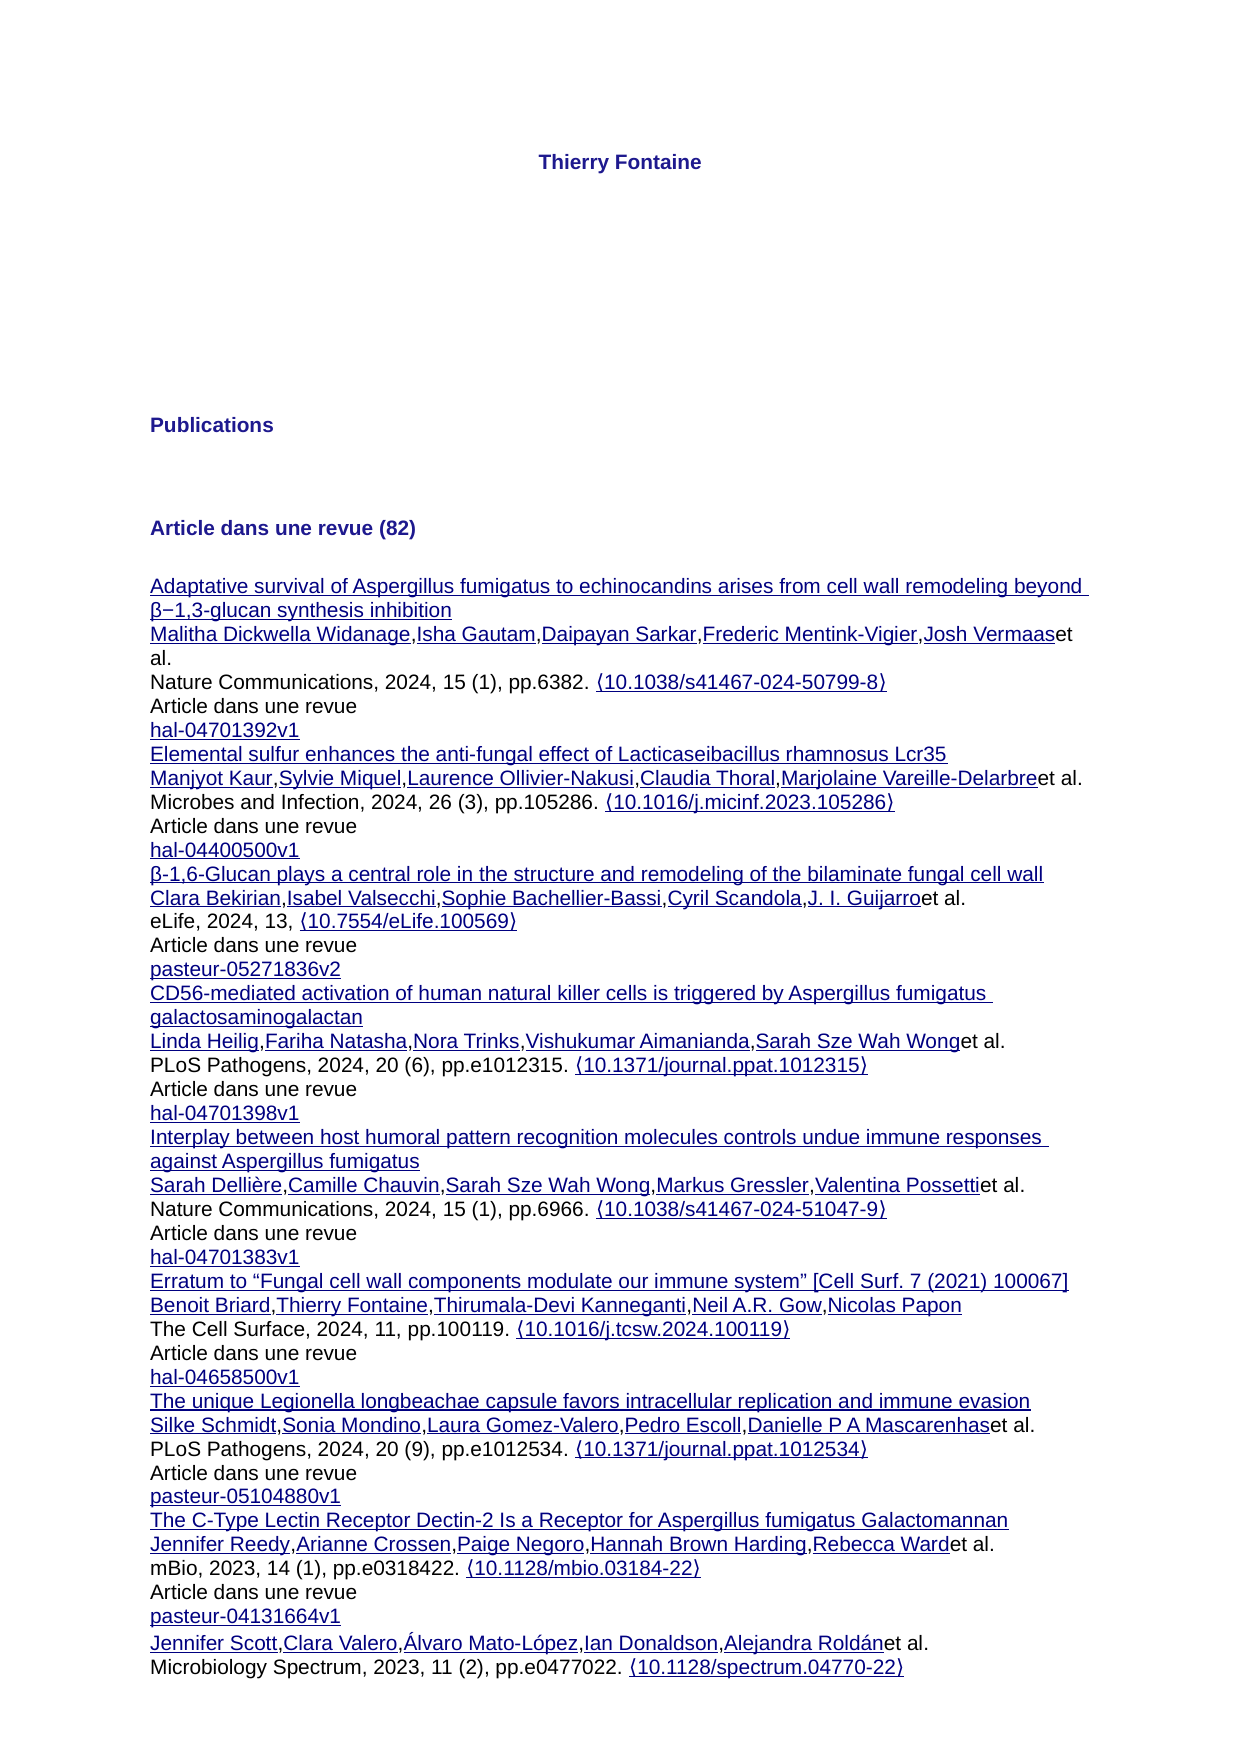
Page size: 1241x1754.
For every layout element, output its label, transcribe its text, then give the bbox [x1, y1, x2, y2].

subtitle Thierry Fontaine [150, 150, 1090, 174]
table_cell CD56-mediated activation of human natural killer cells is triggered by Aspergillus fumigatus galactosaminogalactan Linda Heilig,Fariha Natasha,Nora Trinks,Vishukumar Aimanianda,Sarah Sze Wah Wonget al. PLoS Pathogens, 2024, 20 (6), pp.e1012315. ⟨10.1371/journal.ppat.1012315⟩ Article dans une revue hal-04701398v1 [150, 981, 1090, 1125]
table_cell The unique Legionella longbeachae capsule favors intracellular replication and immune evasion Silke Schmidt,Sonia Mondino,Laura Gomez-Valero,Pedro Escoll,Danielle P A Mascarenhaset al. PLoS Pathogens, 2024, 20 (9), pp.e1012534. ⟨10.1371/journal.ppat.1012534⟩ Article dans une revue pasteur-05104880v1 [150, 1389, 1090, 1508]
table_cell Elemental sulfur enhances the anti-fungal effect of Lacticaseibacillus rhamnosus Lcr35 Manjyot Kaur,Sylvie Miquel,Laurence Ollivier-Nakusi,Claudia Thoral,Marjolaine Vareille-Delarbreet al. Microbes and Infection, 2024, 26 (3), pp.105286. ⟨10.1016/j.micinf.2023.105286⟩ Article dans une revue hal-04400500v1 [150, 742, 1090, 861]
table_cell The C-Type Lectin Receptor Dectin-2 Is a Receptor for Aspergillus fumigatus Galactomannan Jennifer Reedy,Arianne Crossen,Paige Negoro,Hannah Brown Harding,Rebecca Wardet al. mBio, 2023, 14 (1), pp.e0318422. ⟨10.1128/mbio.03184-22⟩ Article dans une revue pasteur-04131664v1 [150, 1508, 1090, 1628]
table_cell β-1,6-Glucan plays a central role in the structure and remodeling of the bilaminate fungal cell wall Clara Bekirian,Isabel Valsecchi,Sophie Bachellier-Bassi,Cyril Scandola,J. I. Guijarroet al. eLife, 2024, 13, ⟨10.7554/eLife.100569⟩ Article dans une revue pasteur-05271836v2 [150, 861, 1090, 981]
table_header Adaptative survival of Aspergillus fumigatus to echinocandins arises from cell wall remodeling beyond β−1,3-glucan synthesis inhibition Malitha Dickwella Widanage,Isha Gautam,Daipayan Sarkar,Frederic Mentink-Vigier,Josh Vermaaset al. Nature Communications, 2024, 15 (1), pp.6382. ⟨10.1038/s41467-024-50799-8⟩ Article dans une revue hal-04701392v1 [150, 574, 1090, 742]
table_cell Aspergillus fumigatus Can Display Persistence to the Fungicidal Drug Voriconazole Jennifer Scott,Clara Valero,Álvaro Mato-López,Ian Donaldson,Alejandra Roldánet al. Microbiology Spectrum, 2023, 11 (2), pp.e0477022. ⟨10.1128/spectrum.04770-22⟩ Article dans une revue pasteur-04131659v1 [150, 1628, 1090, 1679]
subtitle Publications [150, 412, 1090, 436]
table_cell Erratum to “Fungal cell wall components modulate our immune system” [Cell Surf. 7 (2021) 100067] Benoit Briard,Thierry Fontaine,Thirumala-Devi Kanneganti,Neil A.R. Gow,Nicolas Papon The Cell Surface, 2024, 11, pp.100119. ⟨10.1016/j.tcsw.2024.100119⟩ Article dans une revue hal-04658500v1 [150, 1269, 1090, 1388]
table_cell Interplay between host humoral pattern recognition molecules controls undue immune responses against Aspergillus fumigatus Sarah Dellière,Camille Chauvin,Sarah Sze Wah Wong,Markus Gressler,Valentina Possettiet al. Nature Communications, 2024, 15 (1), pp.6966. ⟨10.1038/s41467-024-51047-9⟩ Article dans une revue hal-04701383v1 [150, 1125, 1090, 1269]
subtitle Article dans une revue (82) [150, 516, 1090, 539]
